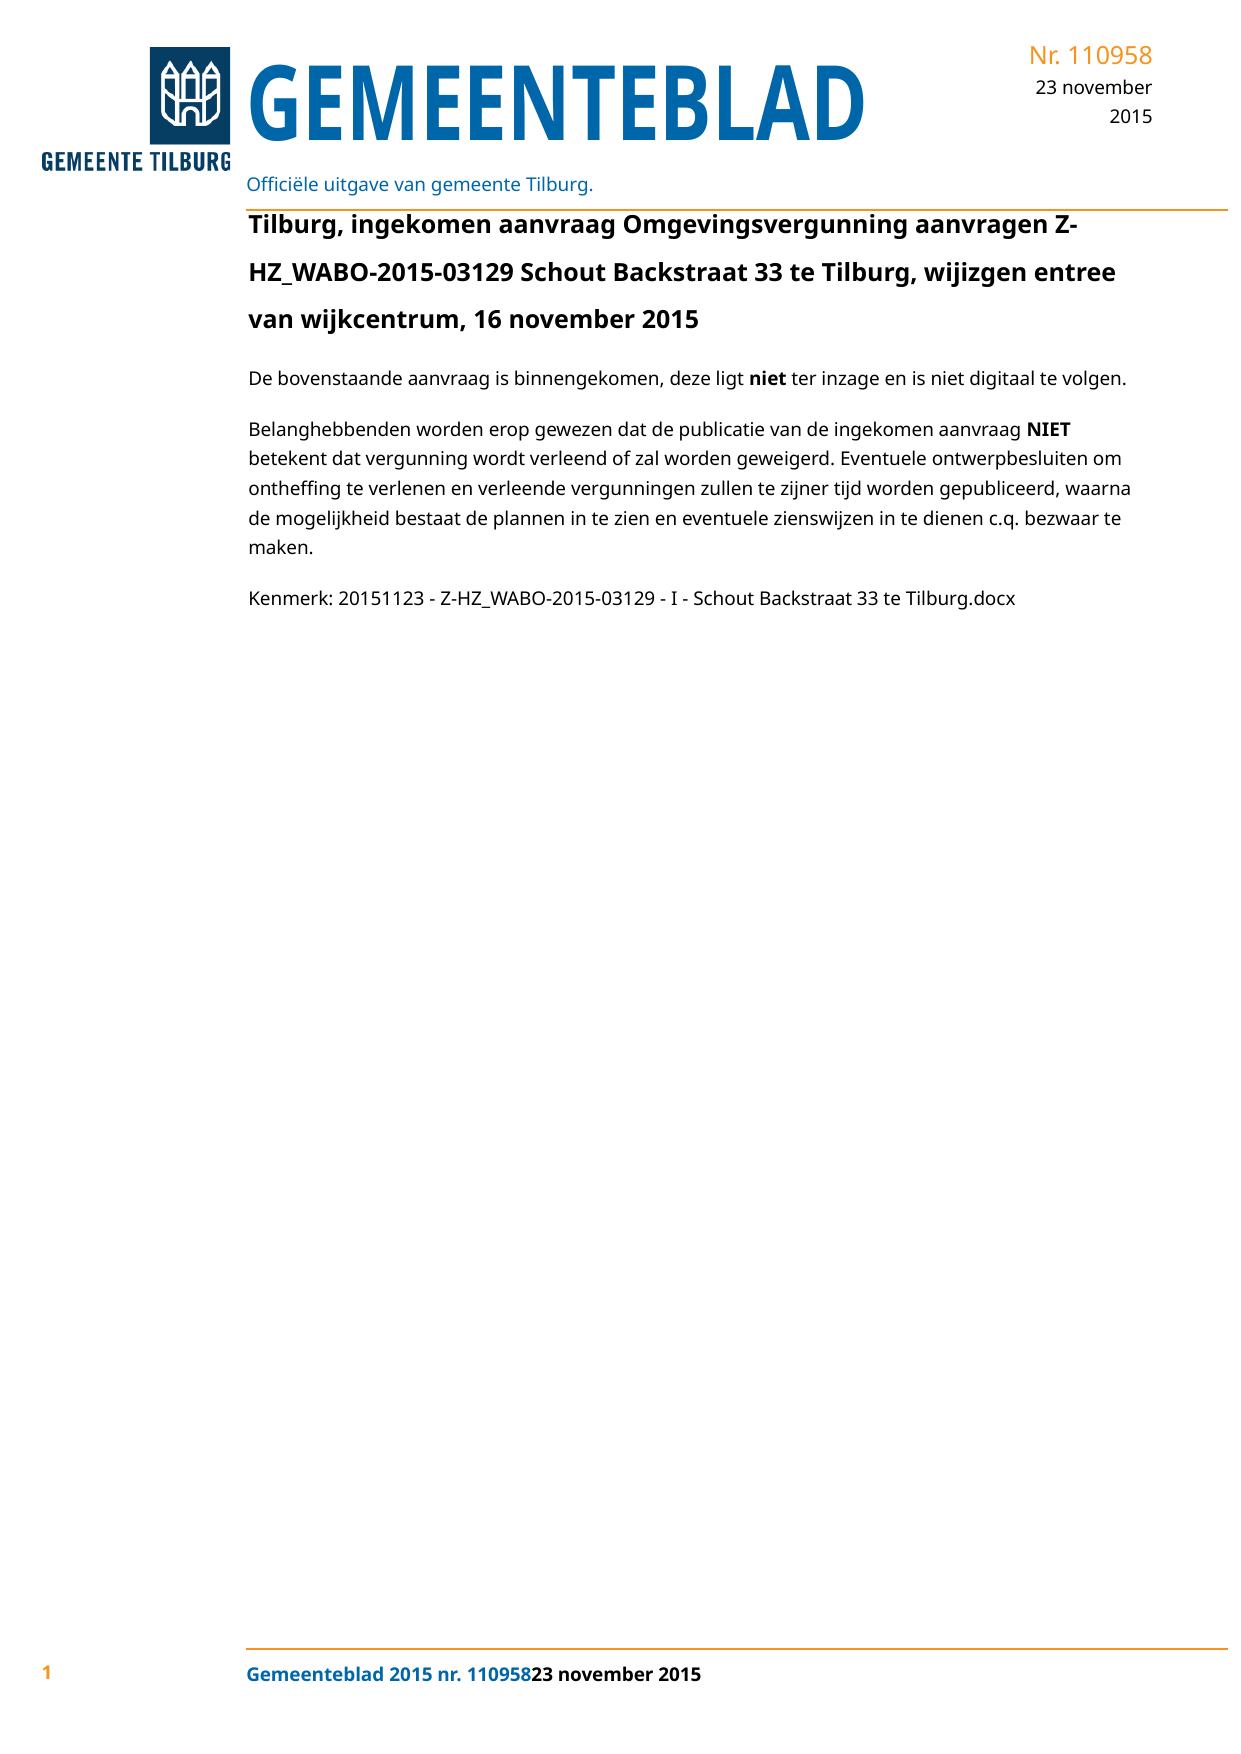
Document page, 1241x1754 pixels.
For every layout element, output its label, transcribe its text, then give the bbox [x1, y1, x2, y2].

picture [41, 47, 231, 172]
text De bovenstaande aanvraag is binnengekomen, deze ligt niet ter inzage en is niet digitaal te volgen. [248, 366, 1152, 391]
text Belanghebbenden worden erop gewezen dat de publicatie van de ingekomen aanvraag NIET betekent dat vergunning wordt verleend of zal worden geweigerd. Eventuele ontwerpbesluiten om ontheffing te verlenen en verleende vergunningen zullen te zijner tijd worden gepubliceerd, waarna de mogelijkheid bestaat de plannen in te zien en eventuele zienswijzen in te dienen c.q. bezwaar te maken. [248, 416, 1152, 560]
text Tilburg, ingekomen aanvraag Omgevingsvergunning aanvragen Z-HZ_WABO-2015-03129 Schout Backstraat 33 te Tilburg, wijizgen entree van wijkcentrum, 16 november 2015 [248, 211, 1152, 336]
text Kenmerk: 20151123 - Z-HZ_WABO-2015-03129 - I - Schout Backstraat 33 te Tilburg.docx [248, 585, 1152, 610]
